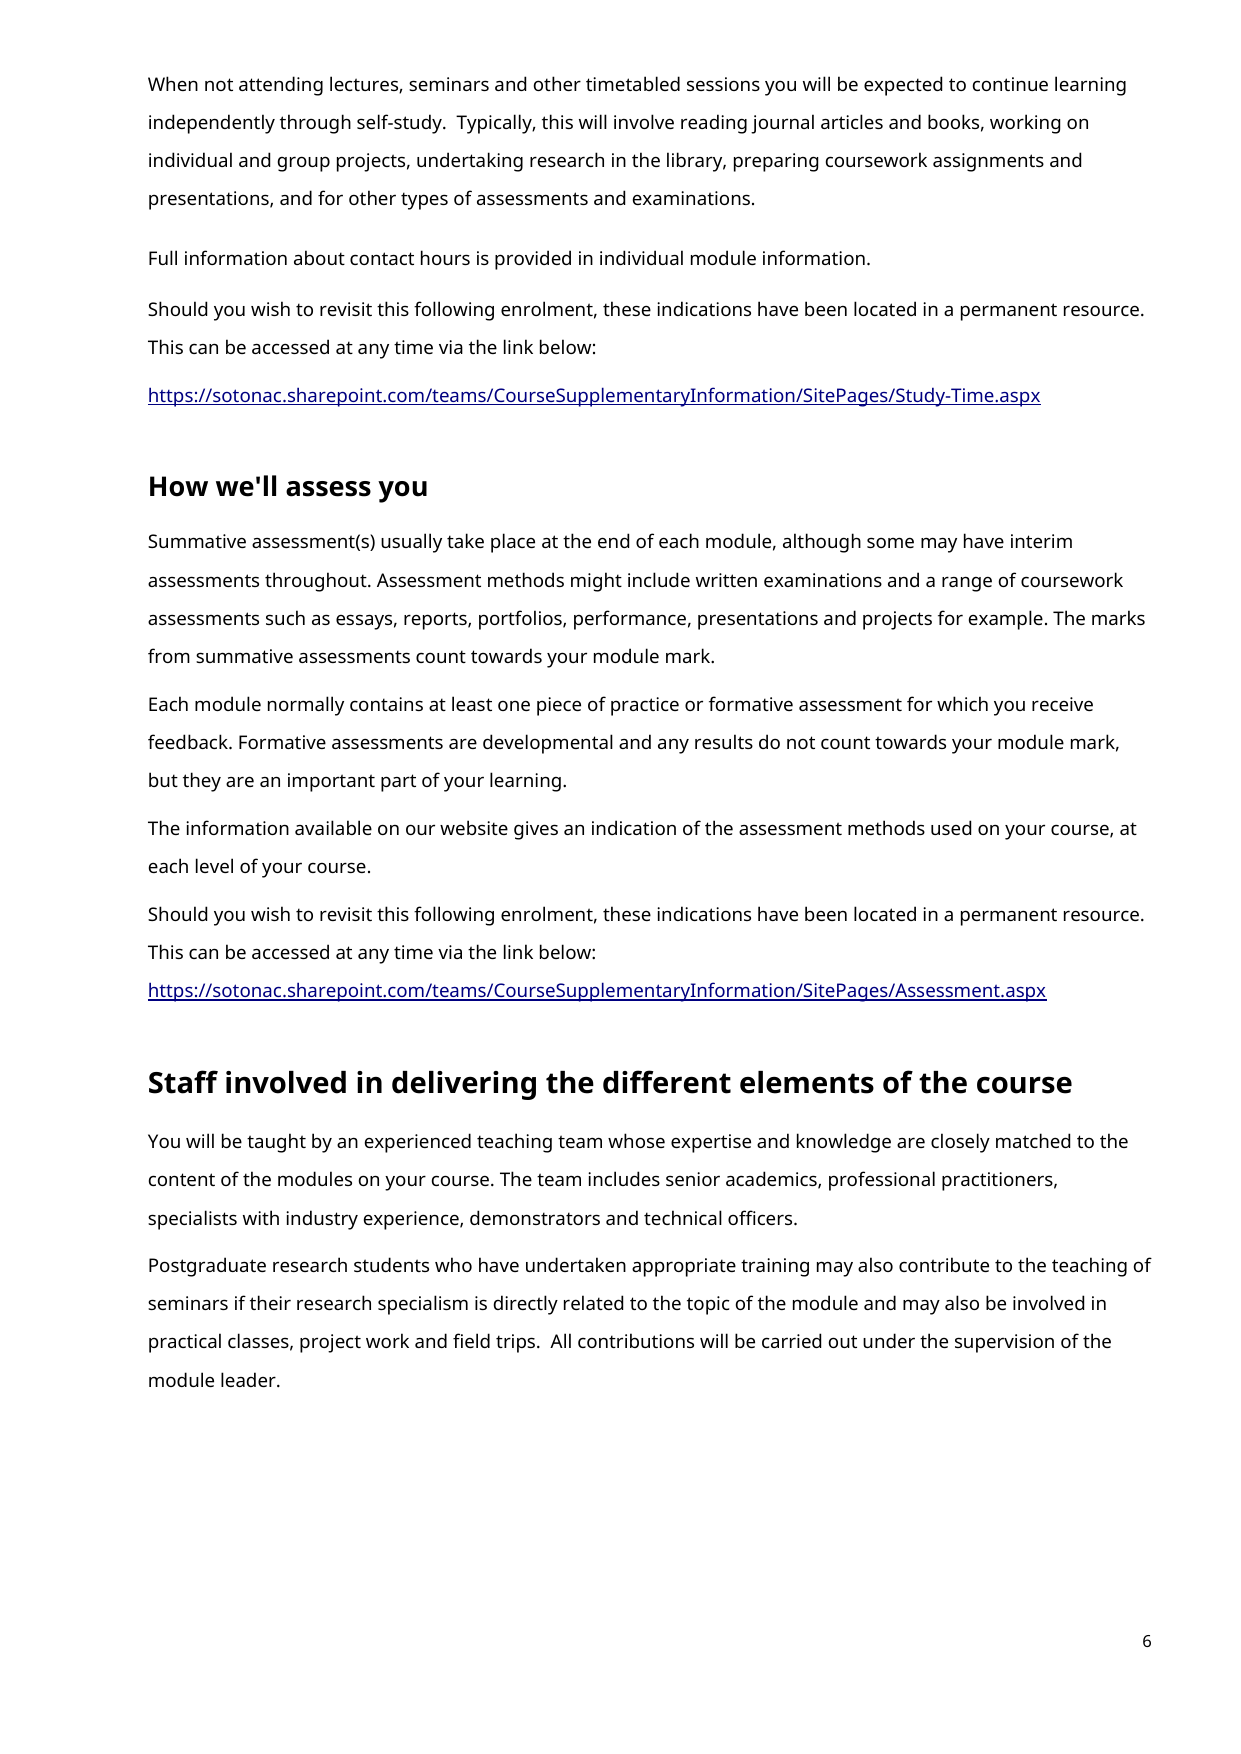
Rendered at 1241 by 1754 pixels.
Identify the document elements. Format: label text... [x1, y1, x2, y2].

subtitle Staff involved in delivering the different elements of the course [148, 1063, 1152, 1102]
text Each module normally contains at least one piece of practice or formative assessment for which you receive feedback. Formative assessments are developmental and any results do not count towards your module mark, but they are an important part of your learning. [148, 691, 1152, 793]
text https://sotonac.sharepoint.com/teams/CourseSupplementaryInformation/SitePages/Study-Time.aspx [148, 382, 1152, 408]
text You will be taught by an experienced teaching team whose expertise and knowledge are closely matched to the content of the modules on your course. The team includes senior academics, professional practitioners, specialists with industry experience, demonstrators and technical officers. [148, 1128, 1152, 1230]
text The information available on our website gives an indication of the assessment methods used on your course, at each level of your course. [148, 815, 1152, 879]
text Postgraduate research students who have undertaken appropriate training may also contribute to the teaching of seminars if their research specialism is directly related to the topic of the module and may also be involved in practical classes, project work and field trips. All contributions will be carried out under the supervision of the module leader. [148, 1252, 1152, 1393]
text Full information about contact hours is provided in individual module information. [148, 246, 1152, 271]
text When not attending lectures, seminars and other timetabled sessions you will be expected to continue learning independently through self-study. Typically, this will involve reading journal articles and books, working on individual and group projects, undertaking research in the library, preparing coursework assignments and presentations, and for other types of assessments and examinations. [148, 71, 1152, 211]
text Should you wish to revisit this following enrolment, these indications have been located in a permanent resource. This can be accessed at any time via the link below: https://sotonac.sharepoint.com/teams/CourseSupplementaryInformation/SitePages/Assessment.aspx [148, 901, 1152, 1003]
text Should you wish to revisit this following enrolment, these indications have been located in a permanent resource. This can be accessed at any time via the link below: [148, 296, 1152, 360]
text Summative assessment(s) usually take place at the end of each module, although some may have interim assessments throughout. Assessment methods might include written examinations and a range of coursework assessments such as essays, reports, portfolios, performance, presentations and projects for example. The marks from summative assessments count towards your module mark. [148, 529, 1152, 669]
subtitle How we'll assess you [148, 467, 1152, 504]
